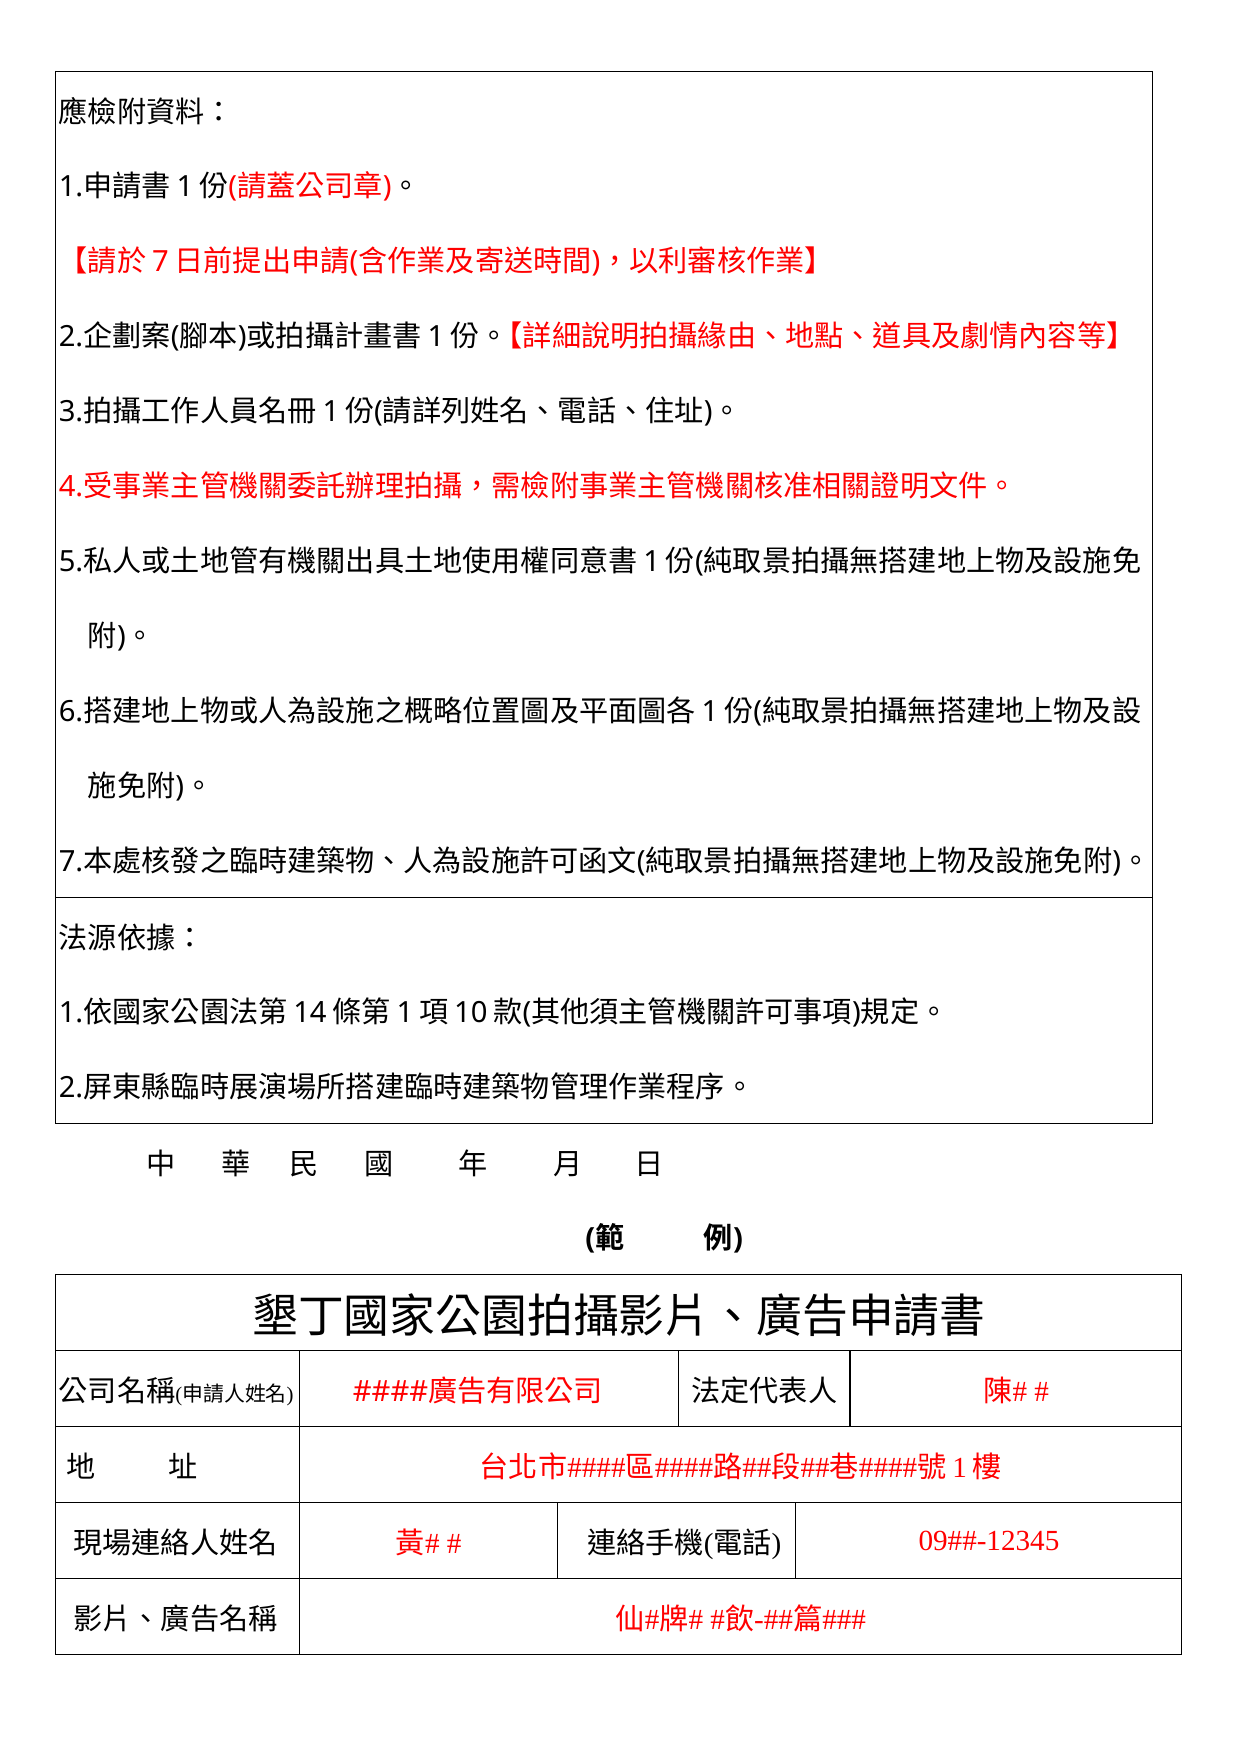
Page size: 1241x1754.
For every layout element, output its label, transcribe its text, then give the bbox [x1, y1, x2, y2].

table_cell 法定代表人 [679, 1351, 849, 1426]
table_cell 連絡手機(電話) [558, 1503, 795, 1578]
text (範 例) [59, 1199, 1181, 1274]
table_cell 現場連絡人姓名 [56, 1503, 299, 1578]
table_cell ####廣告有限公司 [300, 1351, 678, 1426]
table_cell 仙#牌# #飲-##篇### [300, 1579, 1181, 1654]
table_cell 地 址 [56, 1427, 299, 1502]
table_cell 法源依據： 1.依國家公園法第14條第1項10款(其他須主管機關許可事項)規定。 2.屏東縣臨時展演場所搭建臨時建築物管理作業程序。 [56, 898, 1152, 1123]
text 中 華 民 國 年 月 日 [59, 1124, 1181, 1199]
table_cell 影片、廣告名稱 [56, 1579, 299, 1654]
table_cell 台北市####區####路##段##巷####號1樓 [300, 1427, 1181, 1502]
table_cell 應檢附資料： 1.申請書1份(請蓋公司章)。 【請於7日前提出申請(含作業及寄送時間)，以利審核作業】 2.企劃案(腳本)或拍攝計畫書1份。【詳細說明拍攝緣由、地點、道具及劇情內容等】 3.拍攝工作人員名冊1份(請詳列姓名、電話、住址)。 4.受事業主管機關委託辦理拍攝，需檢附事業主管機關核准相關證明文件。 5.私人或土地管有機關出具土地使用權同意書1份(純取景拍攝無搭建地上物及設施免附)。 6.搭建地上物或人為設施之概略位置圖及平面圖各1份(純取景拍攝無搭建地上物及設施免附)。 7.本處核發之臨時建築物、人為設施許可函文(純取景拍攝無搭建地上物及設施免附)。 [56, 72, 1152, 897]
table_cell 黃# # [300, 1503, 557, 1578]
table_cell 陳# # [851, 1351, 1181, 1426]
table_cell 公司名稱(申請人姓名) [56, 1351, 299, 1426]
table_header 墾丁國家公園拍攝影片、廣告申請書 [56, 1275, 1181, 1350]
table_cell 09##-12345 [796, 1503, 1181, 1578]
